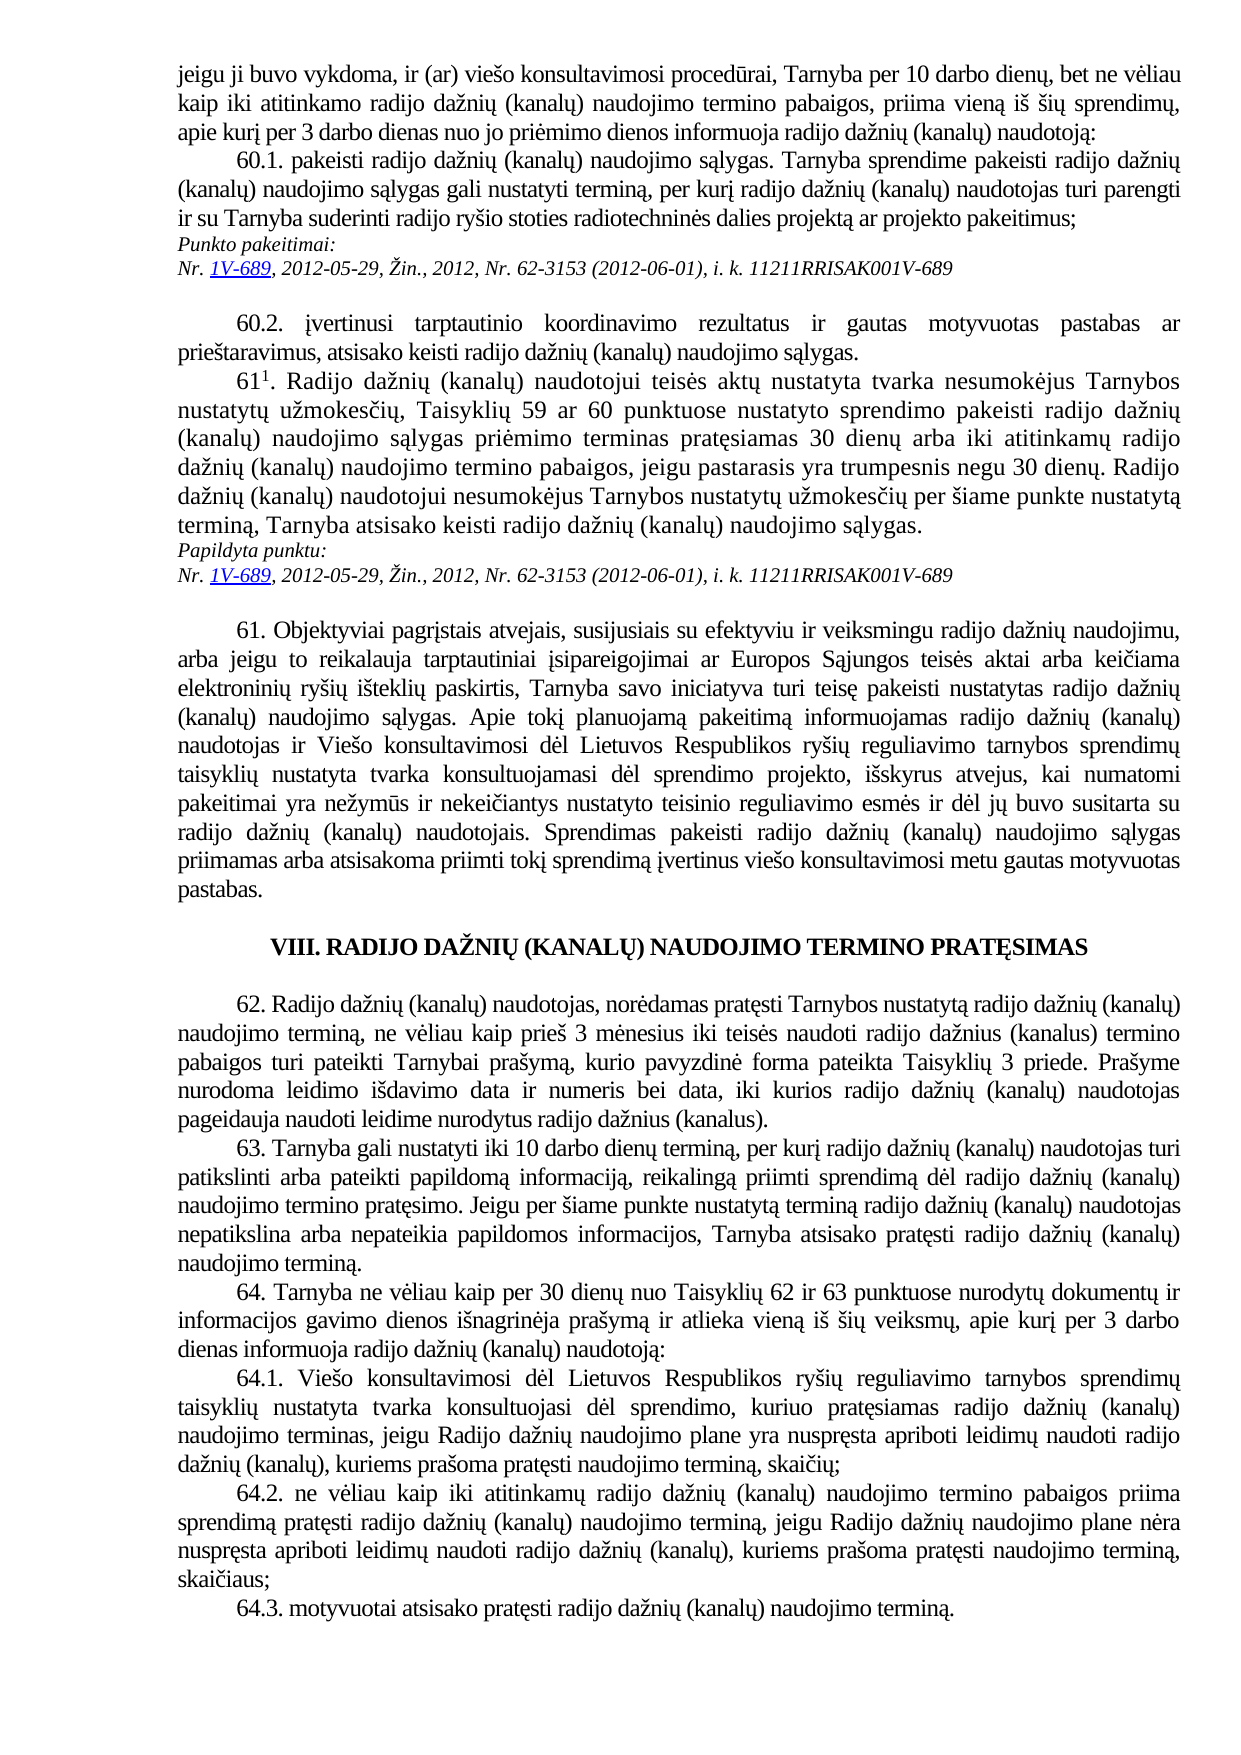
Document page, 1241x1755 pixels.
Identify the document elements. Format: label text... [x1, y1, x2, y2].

text VIII. RADIJO DAŽNIų (KANALų) NAUDOJIMO TERMINO PRATĘSIMAS [177, 932, 1181, 960]
text 60.1. pakeisti radijo dažnių (kanalų) naudojimo sąlygas. Tarnyba sprendime pakeisti radijo dažnių (kanalų) naudojimo sąlygas gali nustatyti terminą, per kurį radijo dažnių (kanalų) naudotojas turi parengti ir su Tarnyba suderinti radijo ryšio stoties radiotechninės dalies projektą ar projekto pakeitimus; [177, 145, 1181, 232]
text 64.1. Viešo konsultavimosi dėl Lietuvos Respublikos ryšių reguliavimo tarnybos sprendimų taisyklių nustatyta tvarka konsultuojasi dėl sprendimo, kuriuo pratęsiamas radijo dažnių (kanalų) naudojimo terminas, jeigu Radijo dažnių naudojimo plane yra nuspręsta apriboti leidimų naudoti radijo dažnių (kanalų), kuriems prašoma pratęsti naudojimo terminą, skaičių; [177, 1363, 1181, 1478]
text 62. Radijo dažnių (kanalų) naudotojas, norėdamas pratęsti Tarnybos nustatytą radijo dažnių (kanalų) naudojimo terminą, ne vėliau kaip prieš 3 mėnesius iki teisės naudoti radijo dažnius (kanalus) termino pabaigos turi pateikti Tarnybai prašymą, kurio pavyzdinė forma pateikta Taisyklių 3 priede. Prašyme nurodoma leidimo išdavimo data ir numeris bei data, iki kurios radijo dažnių (kanalų) naudotojas pageidauja naudoti leidime nurodytus radijo dažnius (kanalus). [177, 989, 1181, 1133]
text Punkto pakeitimai: [177, 232, 1181, 256]
text 63. Tarnyba gali nustatyti iki 10 darbo dienų terminą, per kurį radijo dažnių (kanalų) naudotojas turi patikslinti arba pateikti papildomą informaciją, reikalingą priimti sprendimą dėl radijo dažnių (kanalų) naudojimo termino pratęsimo. Jeigu per šiame punkte nustatytą terminą radijo dažnių (kanalų) naudotojas nepatikslina arba nepateikia papildomos informacijos, Tarnyba atsisako pratęsti radijo dažnių (kanalų) naudojimo terminą. [177, 1133, 1181, 1277]
text 61. Objektyviai pagrįstais atvejais, susijusiais su efektyviu ir veiksmingu radijo dažnių naudojimu, arba jeigu to reikalauja tarptautiniai įsipareigojimai ar Europos Sąjungos teisės aktai arba keičiama elektroninių ryšių išteklių paskirtis, Tarnyba savo iniciatyva turi teisę pakeisti nustatytas radijo dažnių (kanalų) naudojimo sąlygas. Apie tokį planuojamą pakeitimą informuojamas radijo dažnių (kanalų) naudotojas ir Viešo konsultavimosi dėl Lietuvos Respublikos ryšių reguliavimo tarnybos sprendimų taisyklių nustatyta tvarka konsultuojamasi dėl sprendimo projekto, išskyrus atvejus, kai numatomi pakeitimai yra nežymūs ir nekeičiantys nustatyto teisinio reguliavimo esmės ir dėl jų buvo susitarta su radijo dažnių (kanalų) naudotojais. Sprendimas pakeisti radijo dažnių (kanalų) naudojimo sąlygas priimamas arba atsisakoma priimti tokį sprendimą įvertinus viešo konsultavimosi metu gautas motyvuotas pastabas. [177, 615, 1181, 903]
text 64. Tarnyba ne vėliau kaip per 30 dienų nuo Taisyklių 62 ir 63 punktuose nurodytų dokumentų ir informacijos gavimo dienos išnagrinėja prašymą ir atlieka vieną iš šių veiksmų, apie kurį per 3 darbo dienas informuoja radijo dažnių (kanalų) naudotoją: [177, 1277, 1181, 1363]
text 64.2. ne vėliau kaip iki atitinkamų radijo dažnių (kanalų) naudojimo termino pabaigos priima sprendimą pratęsti radijo dažnių (kanalų) naudojimo terminą, jeigu Radijo dažnių naudojimo plane nėra nuspręsta apriboti leidimų naudoti radijo dažnių (kanalų), kuriems prašoma pratęsti naudojimo terminą, skaičiaus; [177, 1478, 1181, 1593]
text Nr. 1V-689, 2012-05-29, Žin., 2012, Nr. 62-3153 (2012-06-01), i. k. 11211RRISAK001V-689 [177, 256, 1181, 280]
text Nr. 1V-689, 2012-05-29, Žin., 2012, Nr. 62-3153 (2012-06-01), i. k. 11211RRISAK001V-689 [177, 562, 1181, 587]
text 64.3. motyvuotai atsisako pratęsti radijo dažnių (kanalų) naudojimo terminą. [177, 1593, 1181, 1622]
text 611. Radijo dažnių (kanalų) naudotojui teisės aktų nustatyta tvarka nesumokėjus Tarnybos nustatytų užmokesčių, Taisyklių 59 ar 60 punktuose nustatyto sprendimo pakeisti radijo dažnių (kanalų) naudojimo sąlygas priėmimo terminas pratęsiamas 30 dienų arba iki atitinkamų radijo dažnių (kanalų) naudojimo termino pabaigos, jeigu pastarasis yra trumpesnis negu 30 dienų. Radijo dažnių (kanalų) naudotojui nesumokėjus Tarnybos nustatytų užmokesčių per šiame punkte nustatytą terminą, Tarnyba atsisako keisti radijo dažnių (kanalų) naudojimo sąlygas. [177, 366, 1181, 538]
text Papildyta punktu: [177, 538, 1181, 562]
text 60.2. įvertinusi tarptautinio koordinavimo rezultatus ir gautas motyvuotas pastabas ar prieštaravimus, atsisako keisti radijo dažnių (kanalų) naudojimo sąlygas. [177, 308, 1181, 366]
text jeigu ji buvo vykdoma, ir (ar) viešo konsultavimosi procedūrai, Tarnyba per 10 darbo dienų, bet ne vėliau kaip iki atitinkamo radijo dažnių (kanalų) naudojimo termino pabaigos, priima vieną iš šių sprendimų, apie kurį per 3 darbo dienas nuo jo priėmimo dienos informuoja radijo dažnių (kanalų) naudotoją: [177, 59, 1181, 145]
